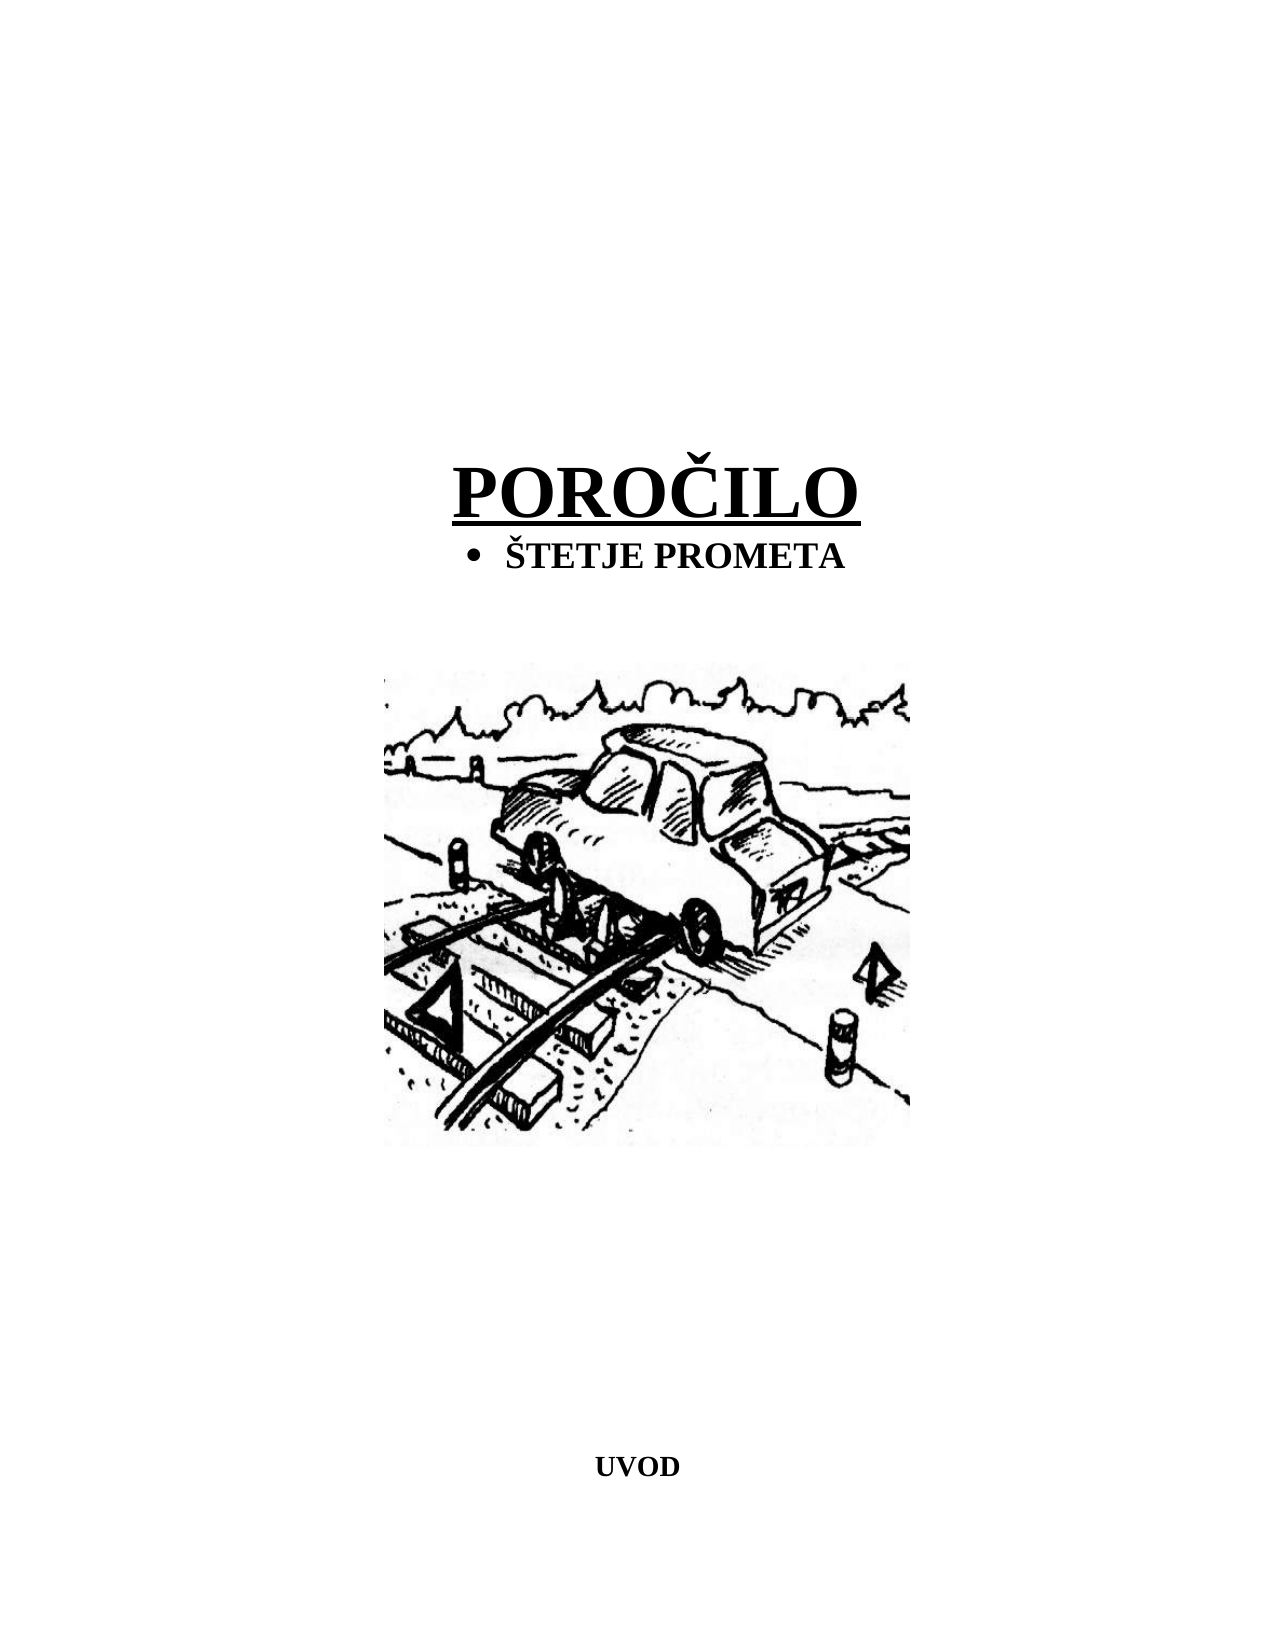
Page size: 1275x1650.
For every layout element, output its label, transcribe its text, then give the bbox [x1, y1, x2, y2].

text UVOD [187, 1449, 1087, 1483]
picture [384, 662, 910, 1147]
text POROČILO [225, 447, 1087, 533]
list ŠTETJE PROMETA [225, 533, 1087, 576]
